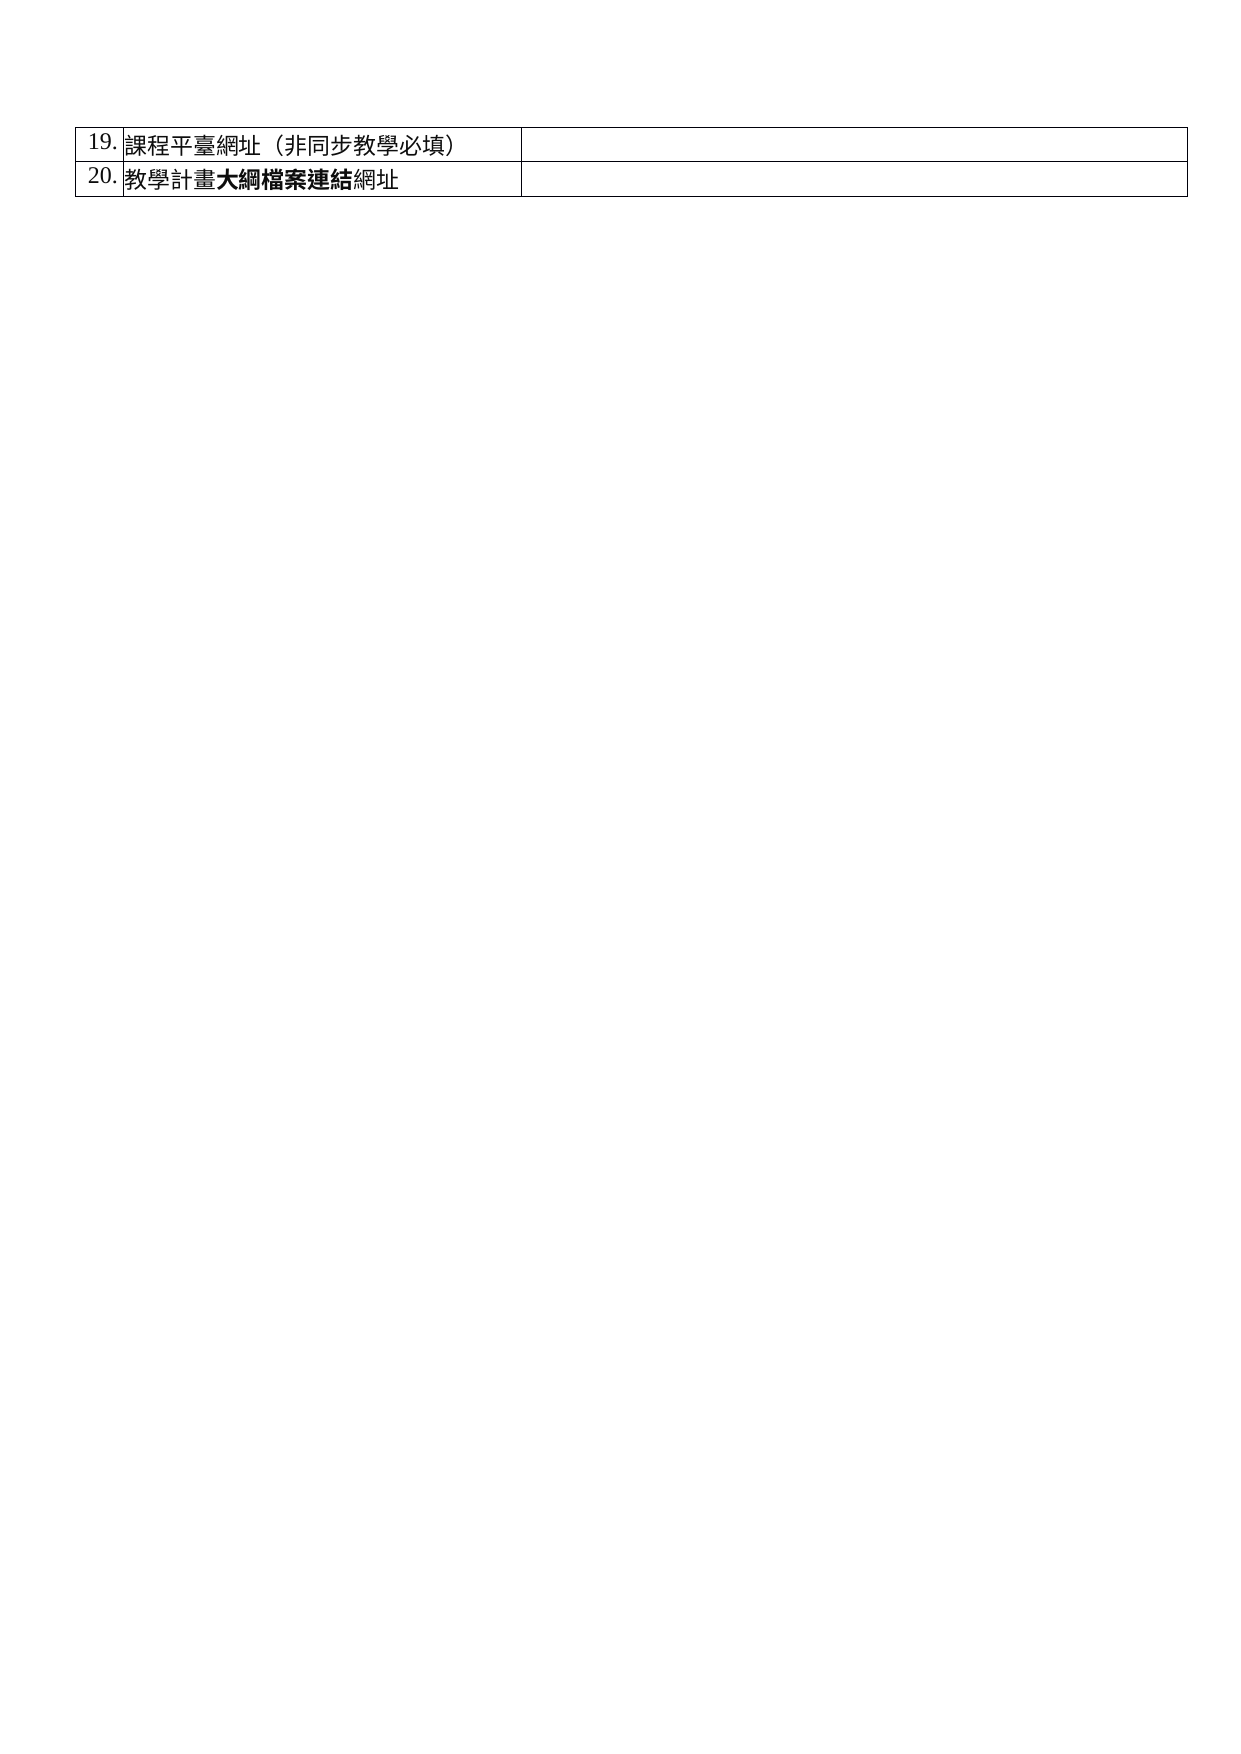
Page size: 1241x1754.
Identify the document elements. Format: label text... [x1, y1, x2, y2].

table_cell [522, 128, 1187, 161]
table_cell 課程平臺網址（非同步教學必填） [124, 128, 521, 161]
table_cell [76, 162, 123, 196]
table_cell 教學計畫大綱檔案連結網址 [124, 162, 521, 196]
table_cell [76, 128, 123, 161]
table_cell [522, 162, 1187, 196]
